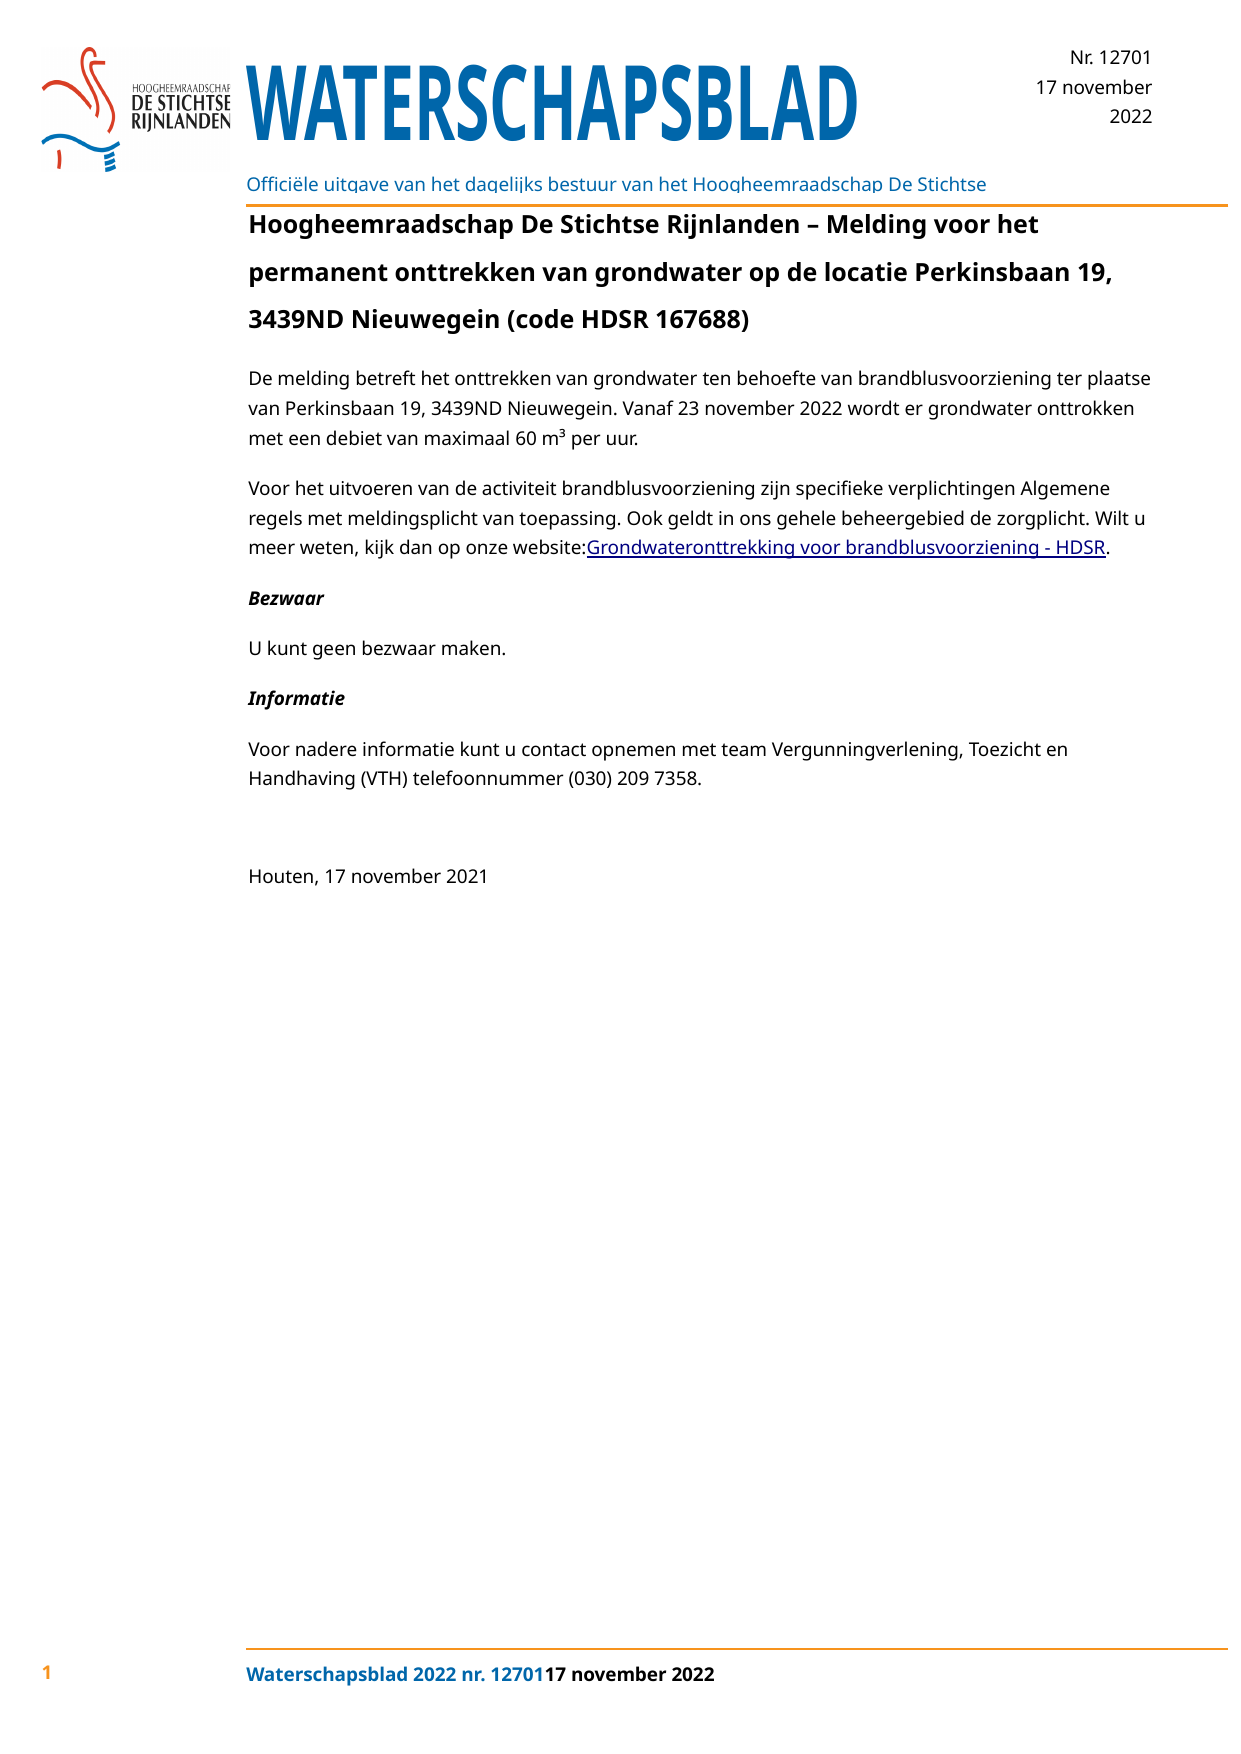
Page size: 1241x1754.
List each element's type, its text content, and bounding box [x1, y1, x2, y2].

text Bezwaar [248, 585, 1152, 610]
text Voor nadere informatie kunt u contact opnemen met team Vergunningverlening, Toezicht en Handhaving (VTH) telefoonnummer (030) 209 7358. [248, 736, 1152, 791]
text Houten, 17 november 2021 [248, 864, 1152, 889]
picture [41, 47, 231, 172]
text U kunt geen bezwaar maken. [248, 635, 1152, 661]
text Informatie [248, 686, 1152, 711]
text De melding betreft het onttrekken van grondwater ten behoefte van brandblusvoorziening ter plaatse van Perkinsbaan 19, 3439ND Nieuwegein. Vanaf 23 november 2022 wordt er grondwater onttrokken met een debiet van maximaal 60 m³ per uur. [248, 366, 1152, 450]
text Hoogheemraadschap De Stichtse Rijnlanden – Melding voor het permanent onttrekken van grondwater op de locatie Perkinsbaan 19, 3439ND Nieuwegein (code HDSR 167688) [248, 207, 1152, 336]
text Voor het uitvoeren van de activiteit brandblusvoorziening zijn specifieke verplichtingen Algemene regels met meldingsplicht van toepassing. Ook geldt in ons gehele beheergebied de zorgplicht. Wilt u meer weten, kijk dan op onze website:Grondwateronttrekking voor brandblusvoorziening - HDSR. [248, 475, 1152, 560]
